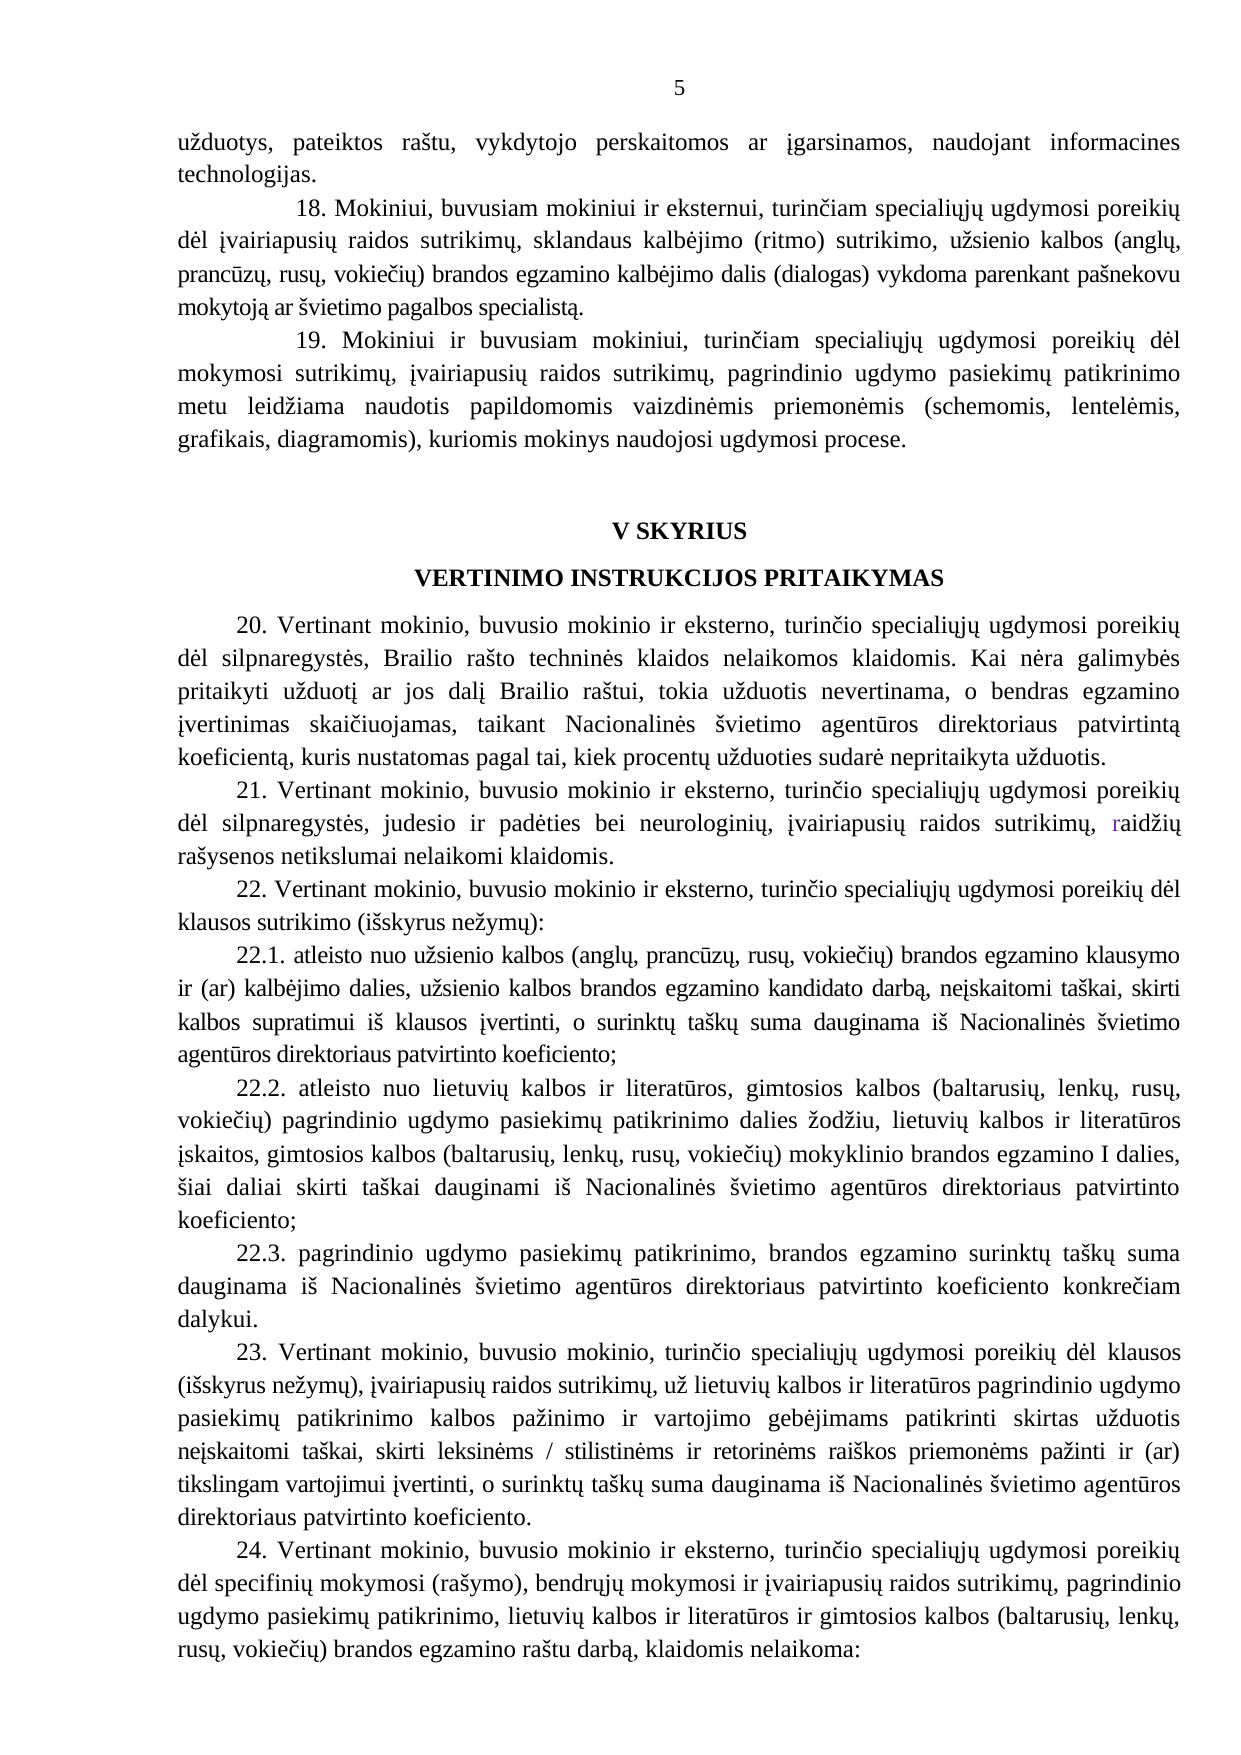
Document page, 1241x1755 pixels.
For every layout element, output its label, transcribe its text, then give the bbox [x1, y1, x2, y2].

text 22. Vertinant mokinio, buvusio mokinio ir eksterno, turinčio specialiųjų ugdymosi poreikių dėl klausos sutrikimo (išskyrus nežymų): [177, 874, 1181, 936]
text 23. Vertinant mokinio, buvusio mokinio, turinčio specialiųjų ugdymosi poreikių dėl klausos (išskyrus nežymų), įvairiapusių raidos sutrikimų, už lietuvių kalbos ir literatūros pagrindinio ugdymo pasiekimų patikrinimo kalbos pažinimo ir vartojimo gebėjimams patikrinti skirtas užduotis neįskaitomi taškai, skirti leksinėms / stilistinėms ir retorinėms raiškos priemonėms pažinti ir (ar) tikslingam vartojimui įvertinti, o surinktų taškų suma dauginama iš Nacionalinės švietimo agentūros direktoriaus patvirtinto koeficiento. [177, 1337, 1181, 1531]
text 18. Mokiniui, buvusiam mokiniui ir eksternui, turinčiam specialiųjų ugdymosi poreikių dėl įvairiapusių raidos sutrikimų, sklandaus kalbėjimo (ritmo) sutrikimo, užsienio kalbos (anglų, prancūzų, rusų, vokiečių) brandos egzamino kalbėjimo dalis (dialogas) vykdoma parenkant pašnekovu mokytoją ar švietimo pagalbos specialistą. [177, 193, 1181, 320]
text 22.2. atleisto nuo lietuvių kalbos ir literatūros, gimtosios kalbos (baltarusių, lenkų, rusų, vokiečių) pagrindinio ugdymo pasiekimų patikrinimo dalies žodžiu, lietuvių kalbos ir literatūros įskaitos, gimtosios kalbos (baltarusių, lenkų, rusų, vokiečių) mokyklinio brandos egzamino I dalies, šiai daliai skirti taškai dauginami iš Nacionalinės švietimo agentūros direktoriaus patvirtinto koeficiento; [177, 1073, 1181, 1233]
text V SKYRIUS [177, 516, 1181, 545]
text 21. Vertinant mokinio, buvusio mokinio ir eksterno, turinčio specialiųjų ugdymosi poreikių dėl silpnaregystės, judesio ir padėties bei neurologinių, įvairiapusių raidos sutrikimų, raidžių rašysenos netikslumai nelaikomi klaidomis. [177, 775, 1181, 870]
text 19. Mokiniui ir buvusiam mokiniui, turinčiam specialiųjų ugdymosi poreikių dėl mokymosi sutrikimų, įvairiapusių raidos sutrikimų, pagrindinio ugdymo pasiekimų patikrinimo metu leidžiama naudotis papildomomis vaizdinėmis priemonėmis (schemomis, lentelėmis, grafikais, diagramomis), kuriomis mokinys naudojosi ugdymosi procese. [177, 325, 1181, 452]
text užduotys, pateiktos raštu, vykdytojo perskaitomos ar įgarsinamos, naudojant informacines technologijas. [177, 127, 1181, 188]
text 22.3. pagrindinio ugdymo pasiekimų patikrinimo, brandos egzamino surinktų taškų suma dauginama iš Nacionalinės švietimo agentūros direktoriaus patvirtinto koeficiento konkrečiam dalykui. [177, 1238, 1181, 1332]
text 24. Vertinant mokinio, buvusio mokinio ir eksterno, turinčio specialiųjų ugdymosi poreikių dėl specifinių mokymosi (rašymo), bendrųjų mokymosi ir įvairiapusių raidos sutrikimų, pagrindinio ugdymo pasiekimų patikrinimo, lietuvių kalbos ir literatūros ir gimtosios kalbos (baltarusių, lenkų, rusų, vokiečių) brandos egzamino raštu darbą, klaidomis nelaikoma: [177, 1535, 1181, 1663]
text VERTINIMO INSTRUKCIJOS PRITAIKYMAS [177, 563, 1181, 592]
text 20. Vertinant mokinio, buvusio mokinio ir eksterno, turinčio specialiųjų ugdymosi poreikių dėl silpnaregystės, Brailio rašto techninės klaidos nelaikomos klaidomis. Kai nėra galimybės pritaikyti užduotį ar jos dalį Brailio raštui, tokia užduotis nevertinama, o bendras egzamino įvertinimas skaičiuojamas, taikant Nacionalinės švietimo agentūros direktoriaus patvirtintą koeficientą, kuris nustatomas pagal tai, kiek procentų užduoties sudarė nepritaikyta užduotis. [177, 610, 1181, 771]
text 22.1. atleisto nuo užsienio kalbos (anglų, prancūzų, rusų, vokiečių) brandos egzamino klausymo ir (ar) kalbėjimo dalies, užsienio kalbos brandos egzamino kandidato darbą, neįskaitomi taškai, skirti kalbos supratimui iš klausos įvertinti, o surinktų taškų suma dauginama iš Nacionalinės švietimo agentūros direktoriaus patvirtinto koeficiento; [177, 941, 1181, 1068]
